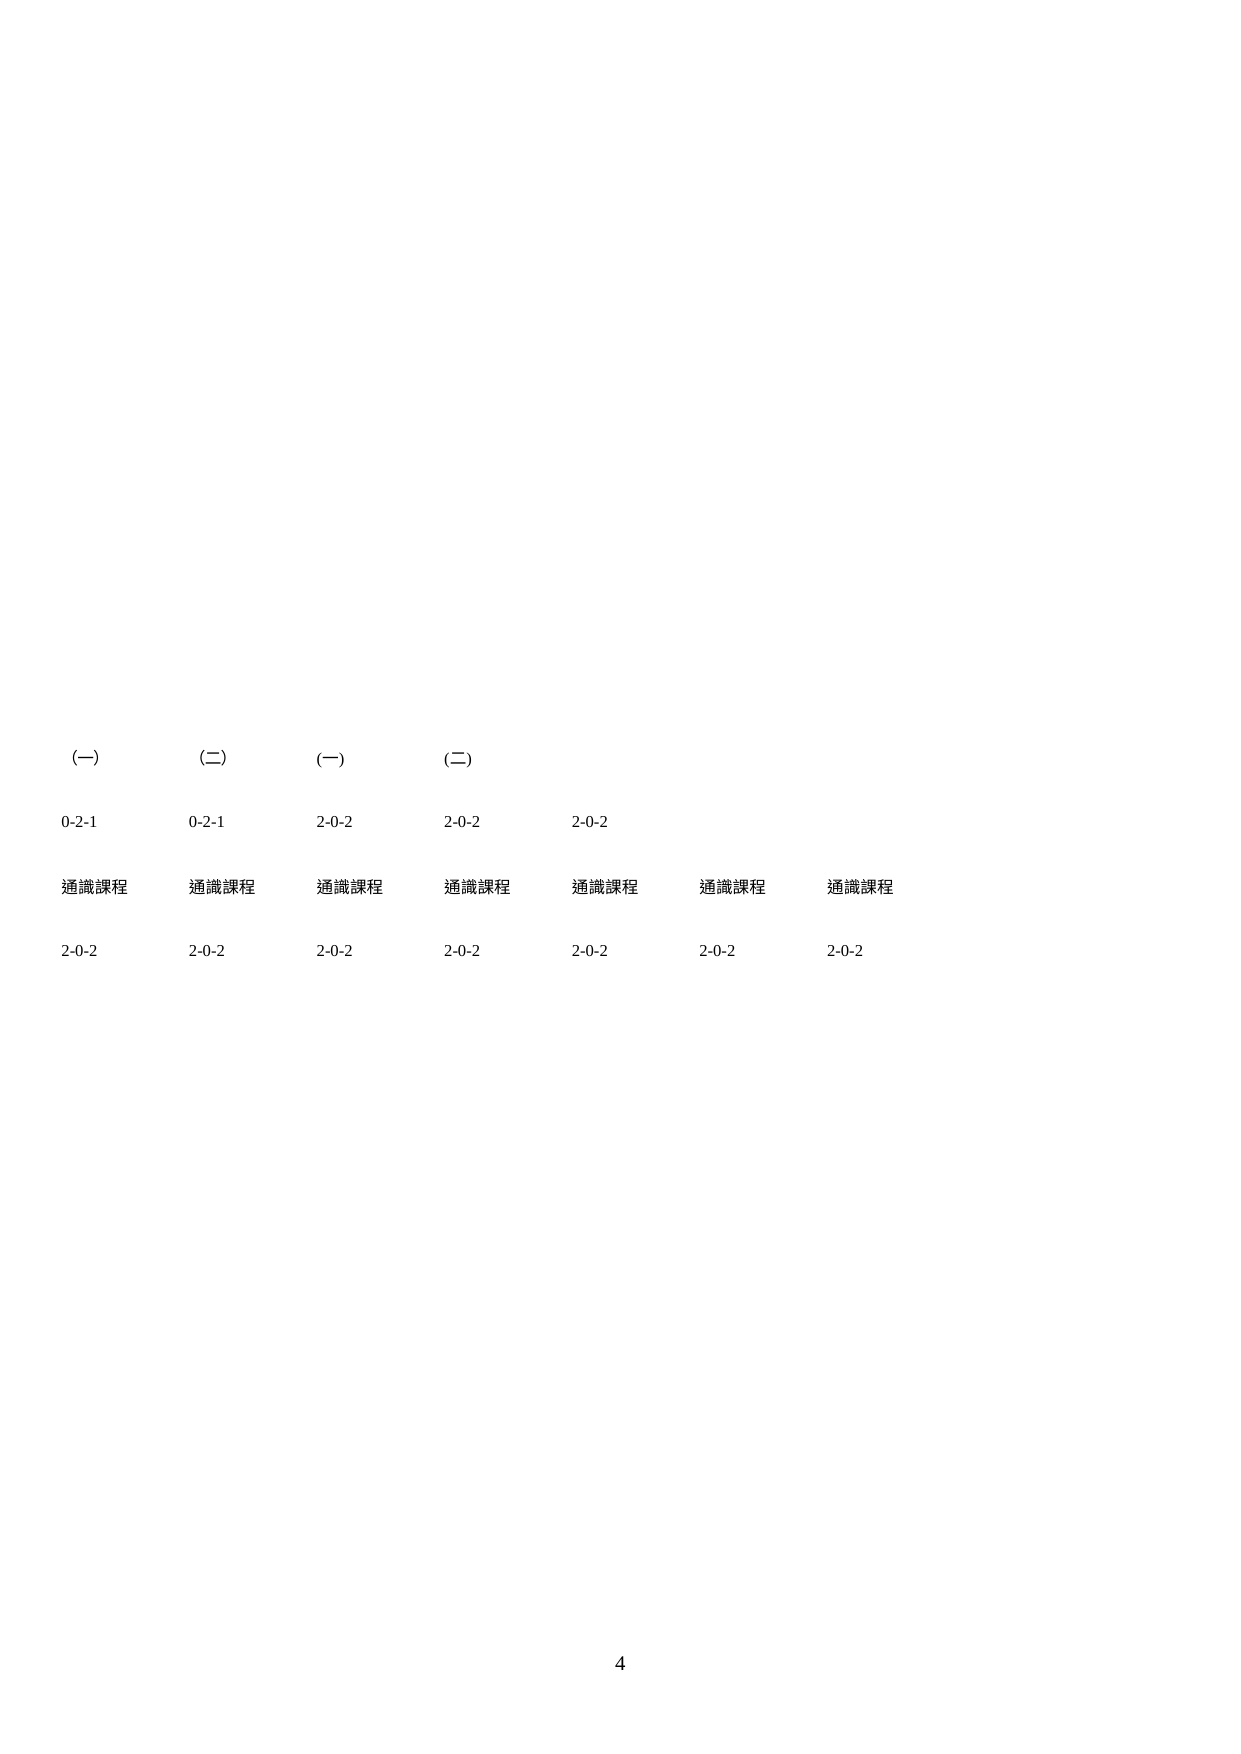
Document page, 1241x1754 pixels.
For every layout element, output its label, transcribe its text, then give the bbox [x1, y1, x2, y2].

table_cell 通識課程 [825, 843, 952, 907]
table_cell 2-0-2 [442, 778, 569, 842]
table_cell [697, 778, 825, 842]
table_cell [1080, 843, 1183, 907]
table_cell 通識課程 [442, 843, 569, 907]
table_cell [952, 778, 1080, 842]
table_cell 0-2-1 [187, 778, 314, 842]
table_cell 2-0-2 [314, 778, 442, 842]
table_cell [1080, 907, 1183, 972]
table_cell 2-0-2 [697, 907, 825, 972]
table_cell 通識課程 [59, 843, 187, 907]
table_cell 通識課程 [314, 843, 442, 907]
table_cell 通識課程 [570, 843, 697, 907]
table_cell 2-0-2 [187, 907, 314, 972]
table_cell 通識課程 [187, 843, 314, 907]
table_cell 2-0-2 [442, 907, 569, 972]
table_cell 2-0-2 [314, 907, 442, 972]
table_cell [697, 713, 825, 778]
table_cell (一) [314, 713, 442, 778]
table_cell [825, 713, 952, 778]
table_cell [1080, 778, 1183, 842]
table_cell (二) [442, 713, 569, 778]
table_cell 2-0-2 [570, 907, 697, 972]
table_cell （一） [59, 713, 187, 778]
table_cell （二） [187, 713, 314, 778]
table_cell [952, 843, 1080, 907]
table_cell [952, 713, 1080, 778]
table_cell 0-2-1 [59, 778, 187, 842]
table_cell [1080, 713, 1183, 778]
table_cell 2-0-2 [59, 907, 187, 972]
table_cell 2-0-2 [570, 778, 697, 842]
table_cell 通識課程 [697, 843, 825, 907]
table_cell [952, 907, 1080, 972]
table_cell 2-0-2 [825, 907, 952, 972]
table_cell [570, 713, 697, 778]
table_cell [825, 778, 952, 842]
